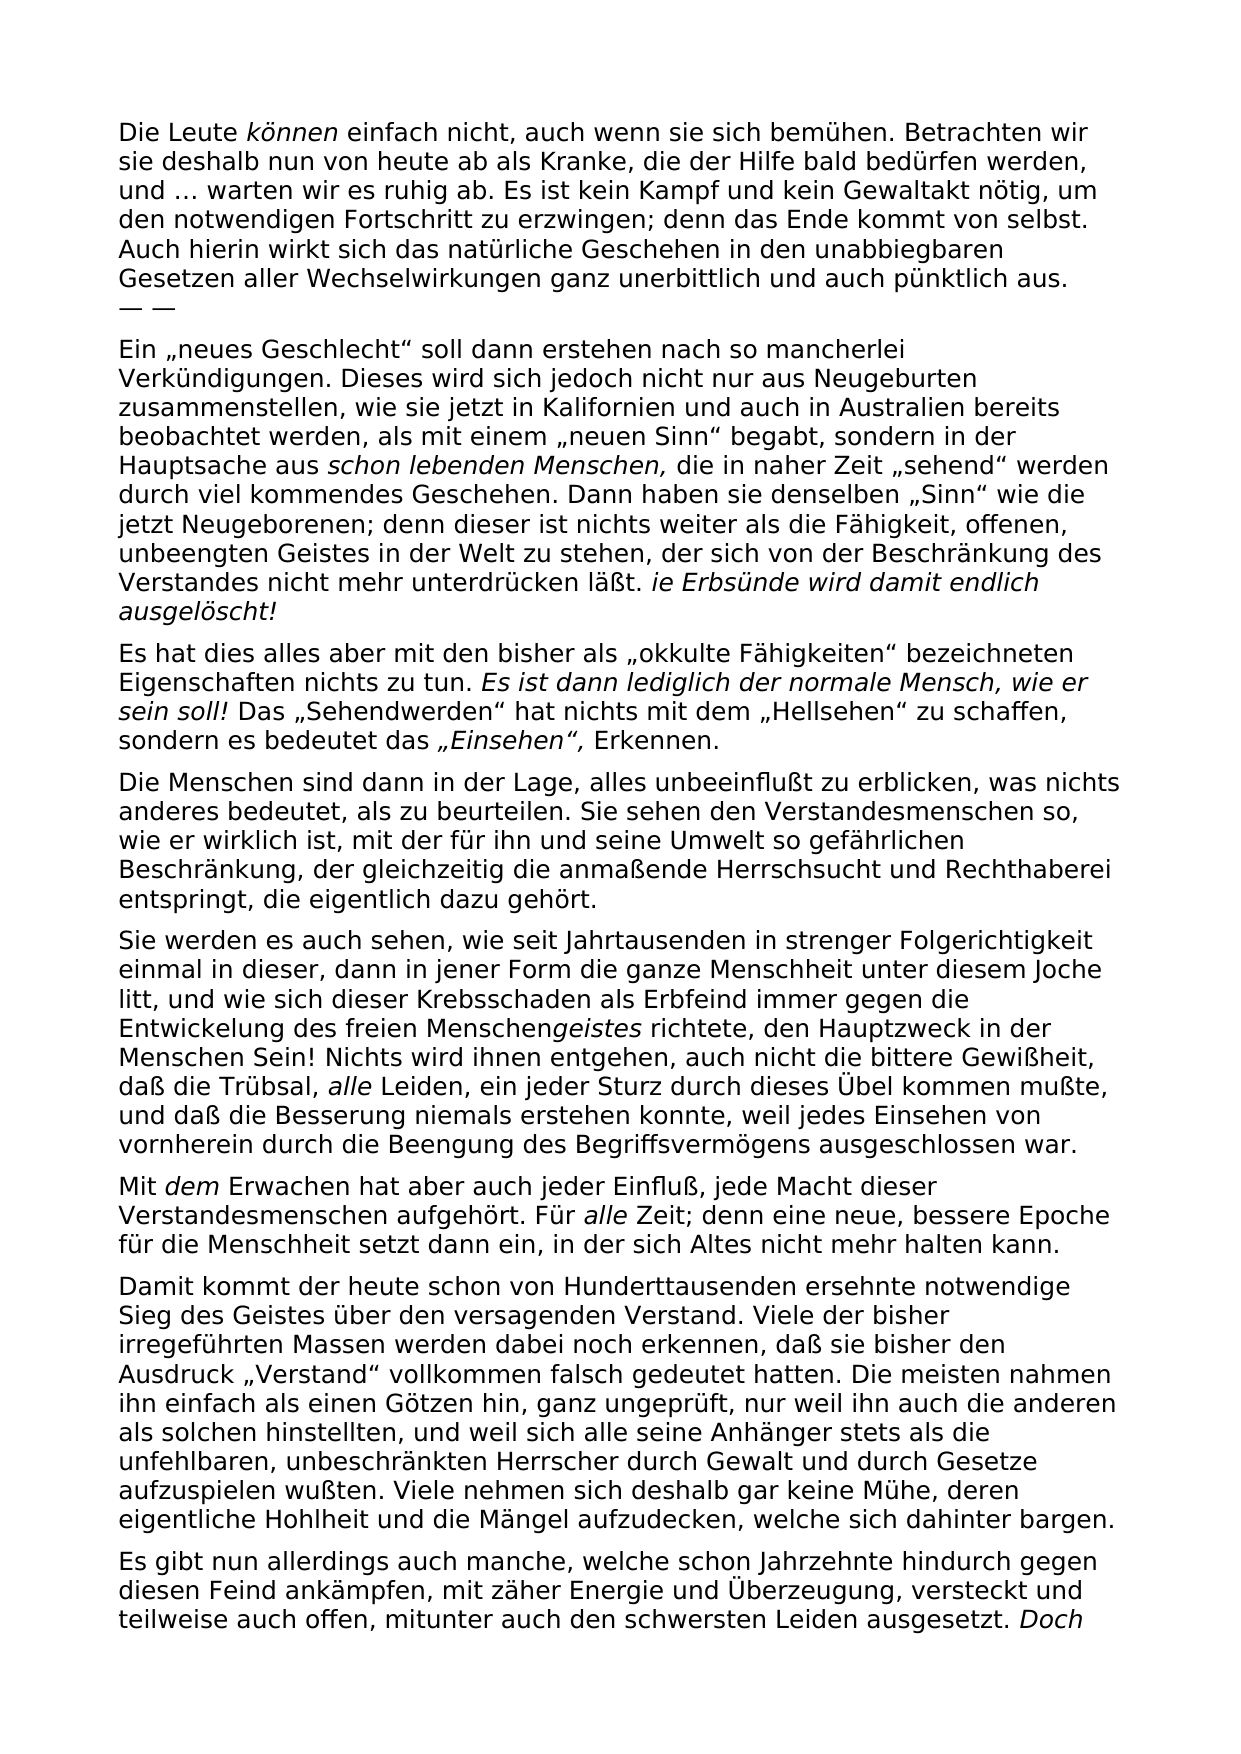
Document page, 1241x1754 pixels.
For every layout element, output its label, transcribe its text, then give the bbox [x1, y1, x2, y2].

text Damit kommt der heute schon von Hunderttausenden ersehnte notwendige Sieg des Geistes über den versagenden Verstand. Viele der bisher irregeführten Massen werden dabei noch erkennen, daß sie bisher den Ausdruck „Verstand“ vollkommen falsch gedeutet hatten. Die meisten nahmen ihn einfach als einen Götzen hin, ganz ungeprüft, nur weil ihn auch die anderen als solchen hinstellten, und weil sich alle seine Anhänger stets als die unfehlbaren, unbeschränkten Herrscher durch Gewalt und durch Gesetze aufzuspielen wußten. Viele nehmen sich deshalb gar keine Mühe, deren eigentliche Hohlheit und die Mängel aufzudecken, welche sich dahinter bargen. [118, 1272, 1122, 1535]
text Mit dem Erwachen hat aber auch jeder Einfluß, jede Macht dieser Verstandesmenschen aufgehört. Für alle Zeit; denn eine neue, bessere Epoche für die Menschheit setzt dann ein, in der sich Altes nicht mehr halten kann. [118, 1172, 1122, 1260]
text Es hat dies alles aber mit den bisher als „okkulte Fähigkeiten“ bezeichneten Eigenschaften nichts zu tun. Es ist dann lediglich der normale Mensch, wie er sein soll! Das „Sehendwerden“ hat nichts mit dem „Hellsehen“ zu schaffen, sondern es bedeutet das „Einsehen“, Erkennen. [118, 639, 1122, 756]
text Die Leute können einfach nicht, auch wenn sie sich bemühen. Betrachten wir sie deshalb nun von heute ab als Kranke, die der Hilfe bald bedürfen werden, und … warten wir es ruhig ab. Es ist kein Kampf und kein Gewaltakt nötig, um den notwendigen Fortschritt zu erzwingen; denn das Ende kommt von selbst. Auch hierin wirkt sich das natürliche Geschehen in den unabbiegbaren Gesetzen aller Wechselwirkungen ganz unerbittlich und auch pünktlich aus. — — [118, 118, 1122, 322]
text Die Menschen sind dann in der Lage, alles unbeeinflußt zu erblicken, was nichts anderes bedeutet, als zu beurteilen. Sie sehen den Verstandesmenschen so, wie er wirklich ist, mit der für ihn und seine Umwelt so gefährlichen Beschränkung, der gleichzeitig die anmaßende Herrschsucht und Rechthaberei entspringt, die eigentlich dazu gehört. [118, 768, 1122, 914]
text Es gibt nun allerdings auch manche, welche schon Jahrzehnte hindurch gegen diesen Feind ankämpfen, mit zäher Energie und Überzeugung, versteckt und teilweise auch offen, mitunter auch den schwersten Leiden ausgesetzt. Doch [118, 1547, 1122, 1635]
text Ein „neues Geschlecht“ soll dann erstehen nach so mancherlei Verkündigungen. Dieses wird sich jedoch nicht nur aus Neugeburten zusammenstellen, wie sie jetzt in Kalifornien und auch in Australien bereits beobachtet werden, als mit einem „neuen Sinn“ begabt, sondern in der Hauptsache aus schon lebenden Menschen, die in naher Zeit „sehend“ werden durch viel kommendes Geschehen. Dann haben sie denselben „Sinn“ wie die jetzt Neugeborenen; denn dieser ist nichts weiter als die Fähigkeit, offenen, unbeengten Geistes in der Welt zu stehen, der sich von der Beschränkung des Verstandes nicht mehr unterdrücken läßt. ie Erbsünde wird damit endlich ausgelöscht! [118, 335, 1122, 626]
text Sie werden es auch sehen, wie seit Jahrtausenden in strenger Folgerichtigkeit einmal in dieser, dann in jener Form die ganze Menschheit unter diesem Joche litt, und wie sich dieser Krebsschaden als Erbfeind immer gegen die Entwickelung des freien Menschengeistes richtete, den Hauptzweck in der Menschen Sein! Nichts wird ihnen entgehen, auch nicht die bittere Gewißheit, daß die Trübsal, alle Leiden, ein jeder Sturz durch dieses Übel kommen mußte, und daß die Besserung niemals erstehen konnte, weil jedes Einsehen von vornherein durch die Beengung des Begriffsvermögens ausgeschlossen war. [118, 926, 1122, 1160]
